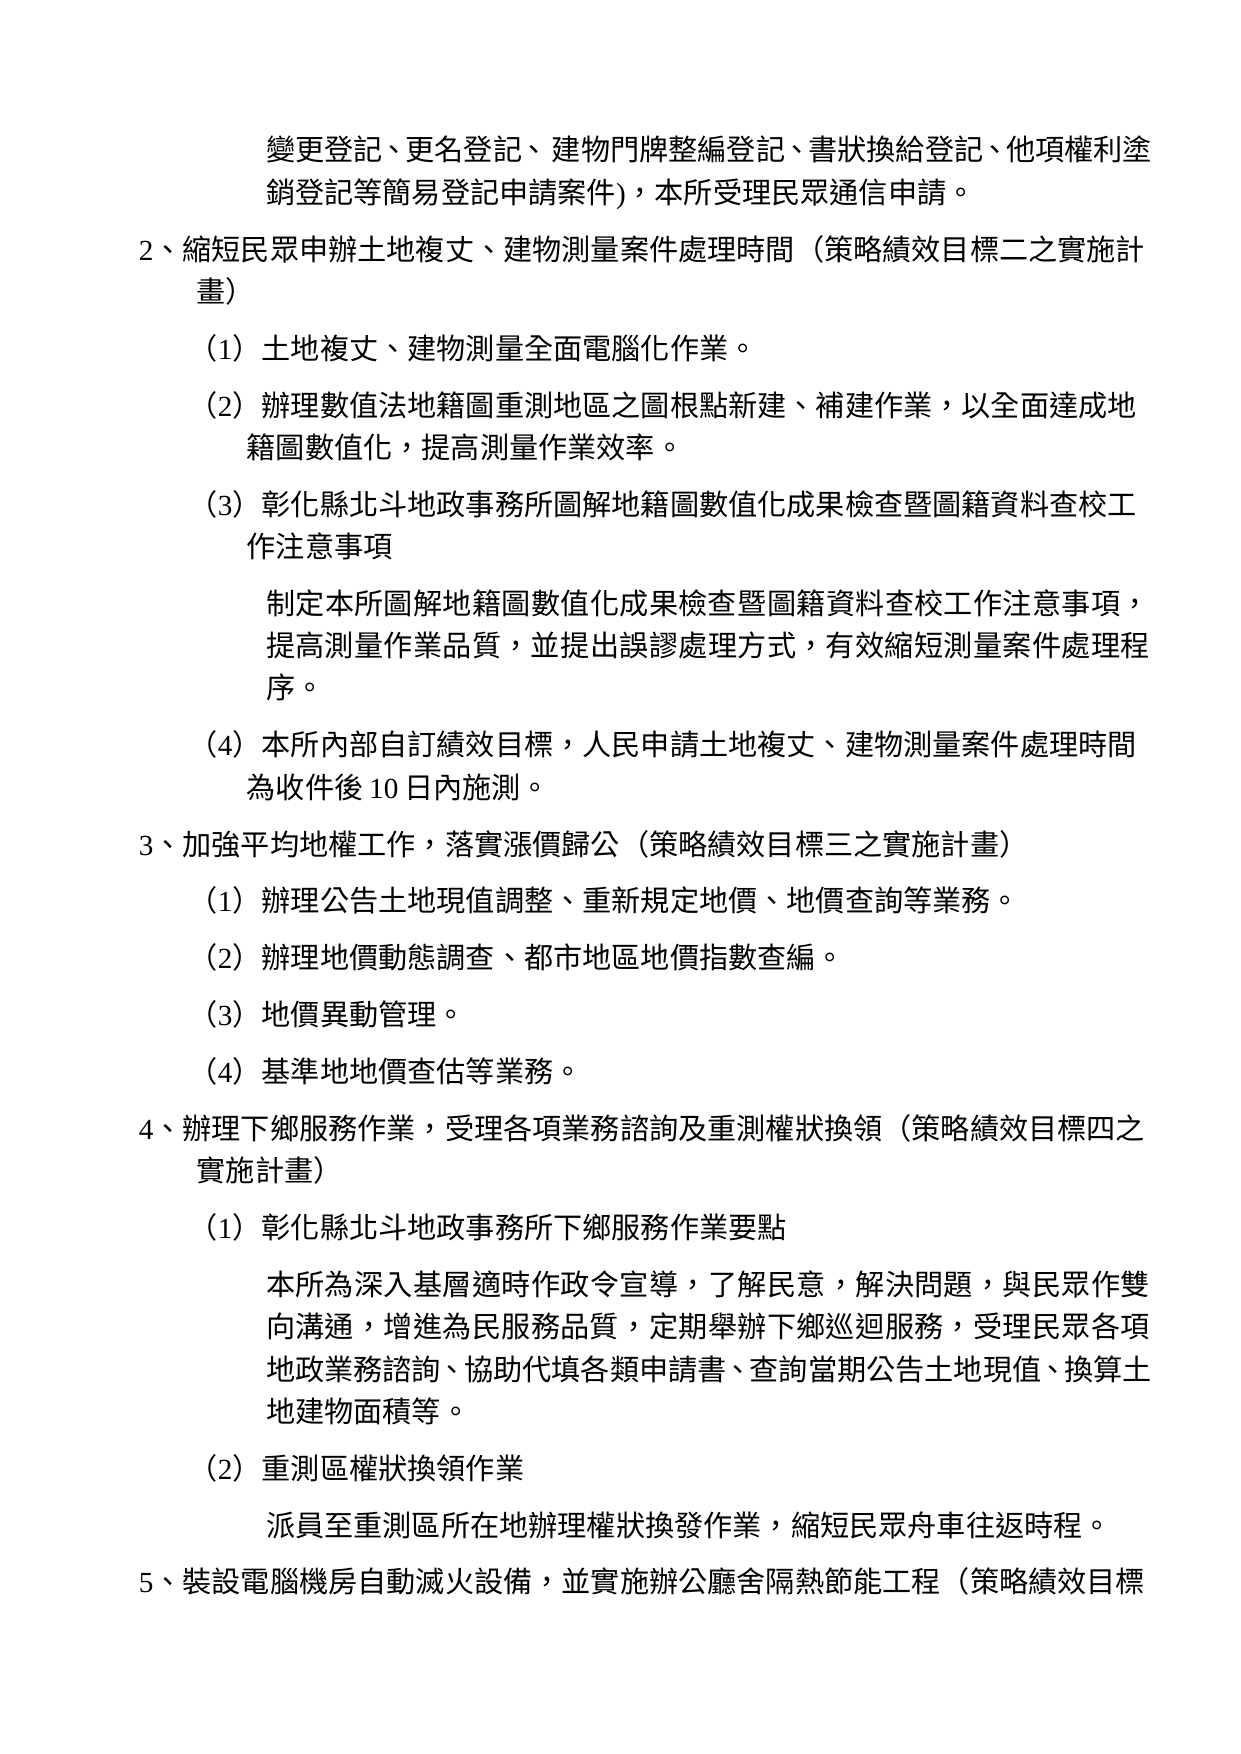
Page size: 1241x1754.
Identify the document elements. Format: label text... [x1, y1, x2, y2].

list 地價異動管理。 [188, 992, 1152, 1034]
list 土地複丈、建物測量全面電腦化作業。 [188, 325, 1152, 368]
list 本所內部自訂績效目標，人民申請土地複丈、建物測量案件處理時間為收件後10日內施測。 [188, 722, 1152, 807]
list 辦理公告土地現值調整、重新規定地價、地價查詢等業務。 [188, 878, 1152, 920]
list 辦理數值法地籍圖重測地區之圖根點新建、補建作業，以全面達成地籍圖數值化，提高測量作業效率。 [188, 382, 1152, 467]
list 裝設電腦機房自動滅火設備，並實施辦公廳舍隔熱節能工程（策略績效目標 [138, 1559, 1152, 1601]
list 辦理下鄉服務作業，受理各項業務諮詢及重測權狀換領（策略績效目標四之實施計畫） [138, 1106, 1152, 1190]
text 本所為深入基層適時作政令宣導，了解民意，解決問題，與民眾作雙向溝通，增進為民服務品質，定期舉辦下鄉巡迴服務，受理民眾各項地政業務諮詢、協助代填各類申請書、查詢當期公告土地現值、換算土地建物面積等。 [266, 1262, 1152, 1431]
text 派員至重測區所在地辦理權狀換發作業，縮短民眾舟車往返時程。 [266, 1502, 1152, 1544]
list 辦理地價動態調查、都市地區地價指數查編。 [188, 935, 1152, 977]
list 縮短民眾申辦土地複丈、建物測量案件處理時間（策略績效目標二之實施計畫） [138, 226, 1152, 311]
list 彰化縣北斗地政事務所下鄉服務作業要點 [188, 1205, 1152, 1247]
list 重測區權狀換領作業 [188, 1445, 1152, 1488]
list 彰化縣北斗地政事務所圖解地籍圖數值化成果檢查暨圖籍資料查校工作注意事項 [188, 481, 1152, 566]
text 制定本所圖解地籍圖數值化成果檢查暨圖籍資料查校工作注意事項，提高測量作業品質，並提出誤謬處理方式，有效縮短測量案件處理程序。 [266, 581, 1152, 707]
text 變更登記、更名登記、 建物門牌整編登記、書狀換給登記、他項權利塗銷登記等簡易登記申請案件)，本所受理民眾通信申請。 [266, 127, 1152, 212]
list 基準地地價查估等業務。 [188, 1049, 1152, 1091]
list 加強平均地權工作，落實漲價歸公（策略績效目標三之實施計畫） [138, 821, 1152, 863]
